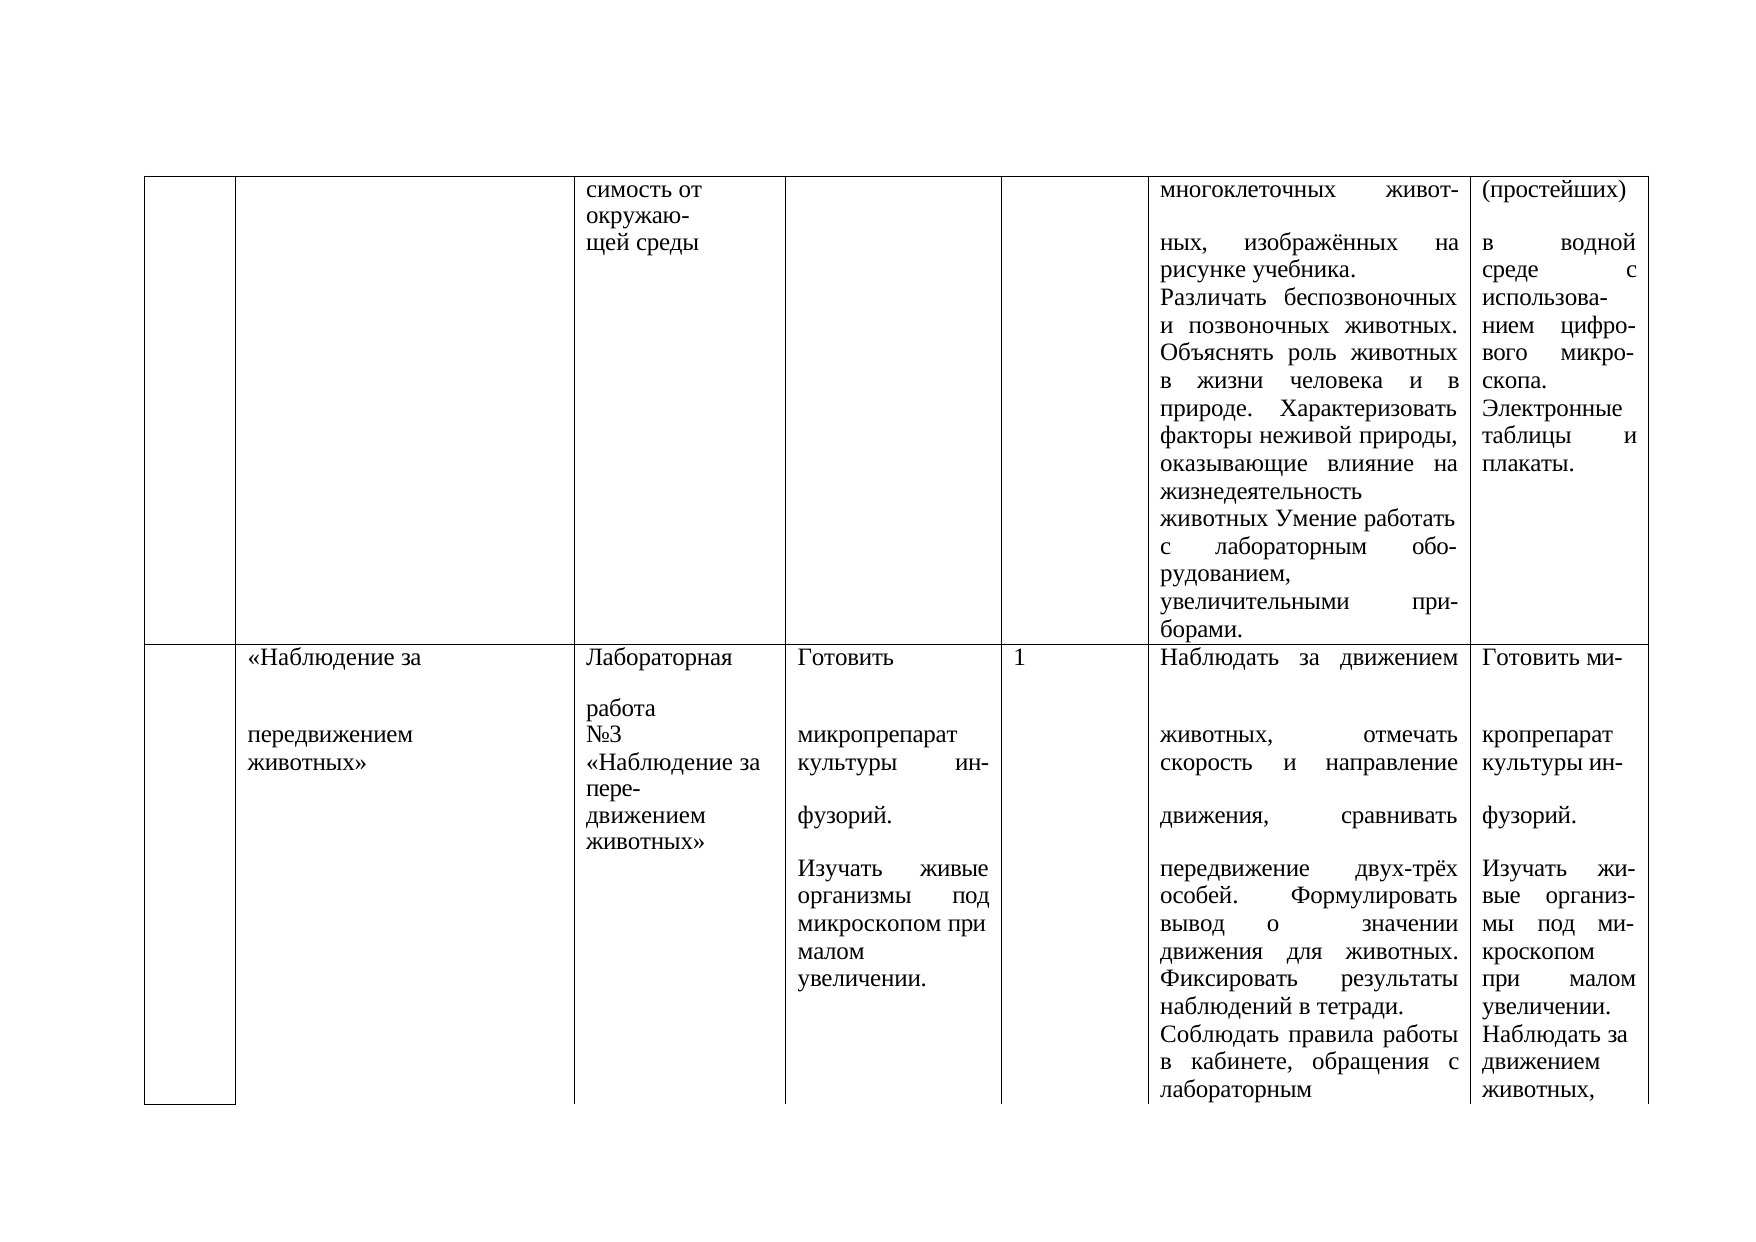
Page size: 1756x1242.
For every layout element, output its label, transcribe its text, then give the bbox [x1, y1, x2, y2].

table_cell [1471, 478, 1648, 505]
table_cell [575, 422, 785, 450]
table_cell [1471, 560, 1648, 588]
table_cell [1002, 938, 1148, 965]
table_cell [575, 588, 785, 616]
table_cell фузорий. [786, 801, 1001, 854]
table_cell увеличительными при- [1149, 588, 1470, 616]
table_cell [1002, 855, 1148, 882]
table_cell [1002, 721, 1148, 749]
table_cell движения, сравнивать [1149, 801, 1470, 854]
table_cell оказывающие влияние на [1149, 450, 1470, 478]
table_cell передвижением [236, 721, 574, 749]
table_cell [575, 1076, 785, 1103]
table_header (простейших) [1471, 177, 1648, 229]
table_cell [236, 1021, 574, 1048]
table_cell животных, отмечать [1149, 721, 1470, 749]
table_cell организмы под [786, 882, 1001, 910]
table_cell «Наблюдение за пере- [575, 749, 785, 801]
table_cell [575, 339, 785, 367]
table_cell нием цифро- [1471, 312, 1648, 339]
table_cell [575, 256, 785, 284]
table_cell [236, 855, 574, 882]
table_cell культуры ин- [1471, 749, 1648, 801]
table_cell борами. [1149, 616, 1470, 644]
table_cell Наблюдать за [1471, 1021, 1648, 1048]
table_cell вого микро- [1471, 339, 1648, 367]
table_cell [575, 367, 785, 394]
table_cell увеличении. [786, 965, 1001, 993]
table_cell щей среды [575, 229, 785, 256]
table_cell Лабораторная работа [575, 645, 785, 721]
table_cell Готовить ми- [1471, 645, 1648, 721]
table_cell мы под ми- [1471, 910, 1648, 938]
table_cell [236, 882, 574, 910]
table_cell ных, изображённых на [1149, 229, 1470, 256]
table_cell [786, 1021, 1001, 1048]
table_cell [786, 1076, 1001, 1103]
table_cell движения для животных. [1149, 938, 1470, 965]
table_cell наблюдений в тетради. [1149, 993, 1470, 1021]
table_cell [1471, 588, 1648, 616]
table_cell [1471, 505, 1648, 533]
table_cell Электронные [1471, 395, 1648, 422]
table_cell [236, 910, 574, 938]
table_cell [575, 395, 785, 422]
table_cell [1002, 1048, 1148, 1076]
table_cell [1471, 616, 1648, 644]
table_cell движением животных» [575, 801, 785, 854]
table_cell Изучать живые [786, 855, 1001, 882]
table_cell [236, 993, 574, 1021]
table_cell [786, 993, 1001, 1021]
table_header многоклеточных живот- [1149, 177, 1470, 229]
table_cell [575, 478, 785, 505]
table_header [1002, 177, 1148, 644]
table_cell таблицы и [1471, 422, 1648, 450]
table_cell с лабораторным обо- [1149, 533, 1470, 560]
table_cell в жизни человека и в [1149, 367, 1470, 394]
table_cell использова- [1471, 284, 1648, 312]
table_cell [575, 560, 785, 588]
table_cell [786, 1048, 1001, 1076]
table_cell №3 [575, 721, 785, 749]
table_cell кропрепарат [1471, 721, 1648, 749]
table_cell [575, 1048, 785, 1076]
table_cell [236, 801, 574, 854]
table_cell [1002, 993, 1148, 1021]
table_cell Фиксировать результаты [1149, 965, 1470, 993]
table_cell вые организ- [1471, 882, 1648, 910]
table_cell [575, 505, 785, 533]
table_cell [1002, 801, 1148, 854]
table_cell [575, 1021, 785, 1048]
table_cell лабораторным [1149, 1076, 1470, 1103]
table_cell [1002, 965, 1148, 993]
table_cell [1471, 533, 1648, 560]
table_cell жизнедеятельность [1149, 478, 1470, 505]
table_cell микроскопом при [786, 910, 1001, 938]
table_cell вывод о значении [1149, 910, 1470, 938]
table_cell рудованием, [1149, 560, 1470, 588]
table_cell факторы неживой природы, [1149, 422, 1470, 450]
table_header [145, 177, 235, 644]
table_cell передвижение двух-трёх [1149, 855, 1470, 882]
table_cell животных» [236, 749, 574, 801]
table_cell [1002, 1021, 1148, 1048]
table_cell Готовить [786, 645, 1001, 721]
table_cell [575, 450, 785, 478]
table_cell [236, 1048, 574, 1076]
table_cell [1002, 749, 1148, 801]
table_cell кроскопом [1471, 938, 1648, 965]
table_cell малом [786, 938, 1001, 965]
table_cell Объяснять роль животных [1149, 339, 1470, 367]
table_cell и позвоночных животных. [1149, 312, 1470, 339]
table_cell [575, 855, 785, 882]
table_cell микропрепарат [786, 721, 1001, 749]
table_header [236, 177, 574, 644]
table_cell Соблюдать правила работы [1149, 1021, 1470, 1048]
table_cell [575, 938, 785, 965]
table_header [786, 177, 1001, 644]
table_cell [236, 1076, 574, 1103]
table_cell фузорий. [1471, 801, 1648, 854]
table_cell [575, 616, 785, 644]
table_cell [575, 312, 785, 339]
table_cell [145, 645, 235, 1103]
table_cell в водной [1471, 229, 1648, 256]
table_cell рисунке учебника. [1149, 256, 1470, 284]
table_cell [236, 965, 574, 993]
table_cell [575, 533, 785, 560]
table_cell среде с [1471, 256, 1648, 284]
table_cell скопа. [1471, 367, 1648, 394]
table_cell при малом [1471, 965, 1648, 993]
table_header симость от окружаю- [575, 177, 785, 229]
table_cell животных Умение работать [1149, 505, 1470, 533]
table_cell [575, 882, 785, 910]
table_cell Наблюдать за движением [1149, 645, 1470, 721]
table_cell «Наблюдение за [236, 645, 574, 721]
table_cell [1002, 882, 1148, 910]
table_cell культуры ин- [786, 749, 1001, 801]
table_cell 1 [1002, 645, 1148, 721]
table_cell Изучать жи- [1471, 855, 1648, 882]
table_cell [575, 910, 785, 938]
table_cell [236, 938, 574, 965]
table_cell Различать беспозвоночных [1149, 284, 1470, 312]
table_cell [1002, 910, 1148, 938]
table_cell природе. Характеризовать [1149, 395, 1470, 422]
table_cell плакаты. [1471, 450, 1648, 478]
table_cell [575, 965, 785, 993]
table_cell [575, 993, 785, 1021]
table_cell в кабинете, обращения с [1149, 1048, 1470, 1076]
table_cell животных, [1471, 1076, 1648, 1103]
table_cell скорость и направление [1149, 749, 1470, 801]
table_cell особей. Формулировать [1149, 882, 1470, 910]
table_cell увеличении. [1471, 993, 1648, 1021]
table_cell [1002, 1076, 1148, 1103]
table_cell движением [1471, 1048, 1648, 1076]
table_cell [575, 284, 785, 312]
